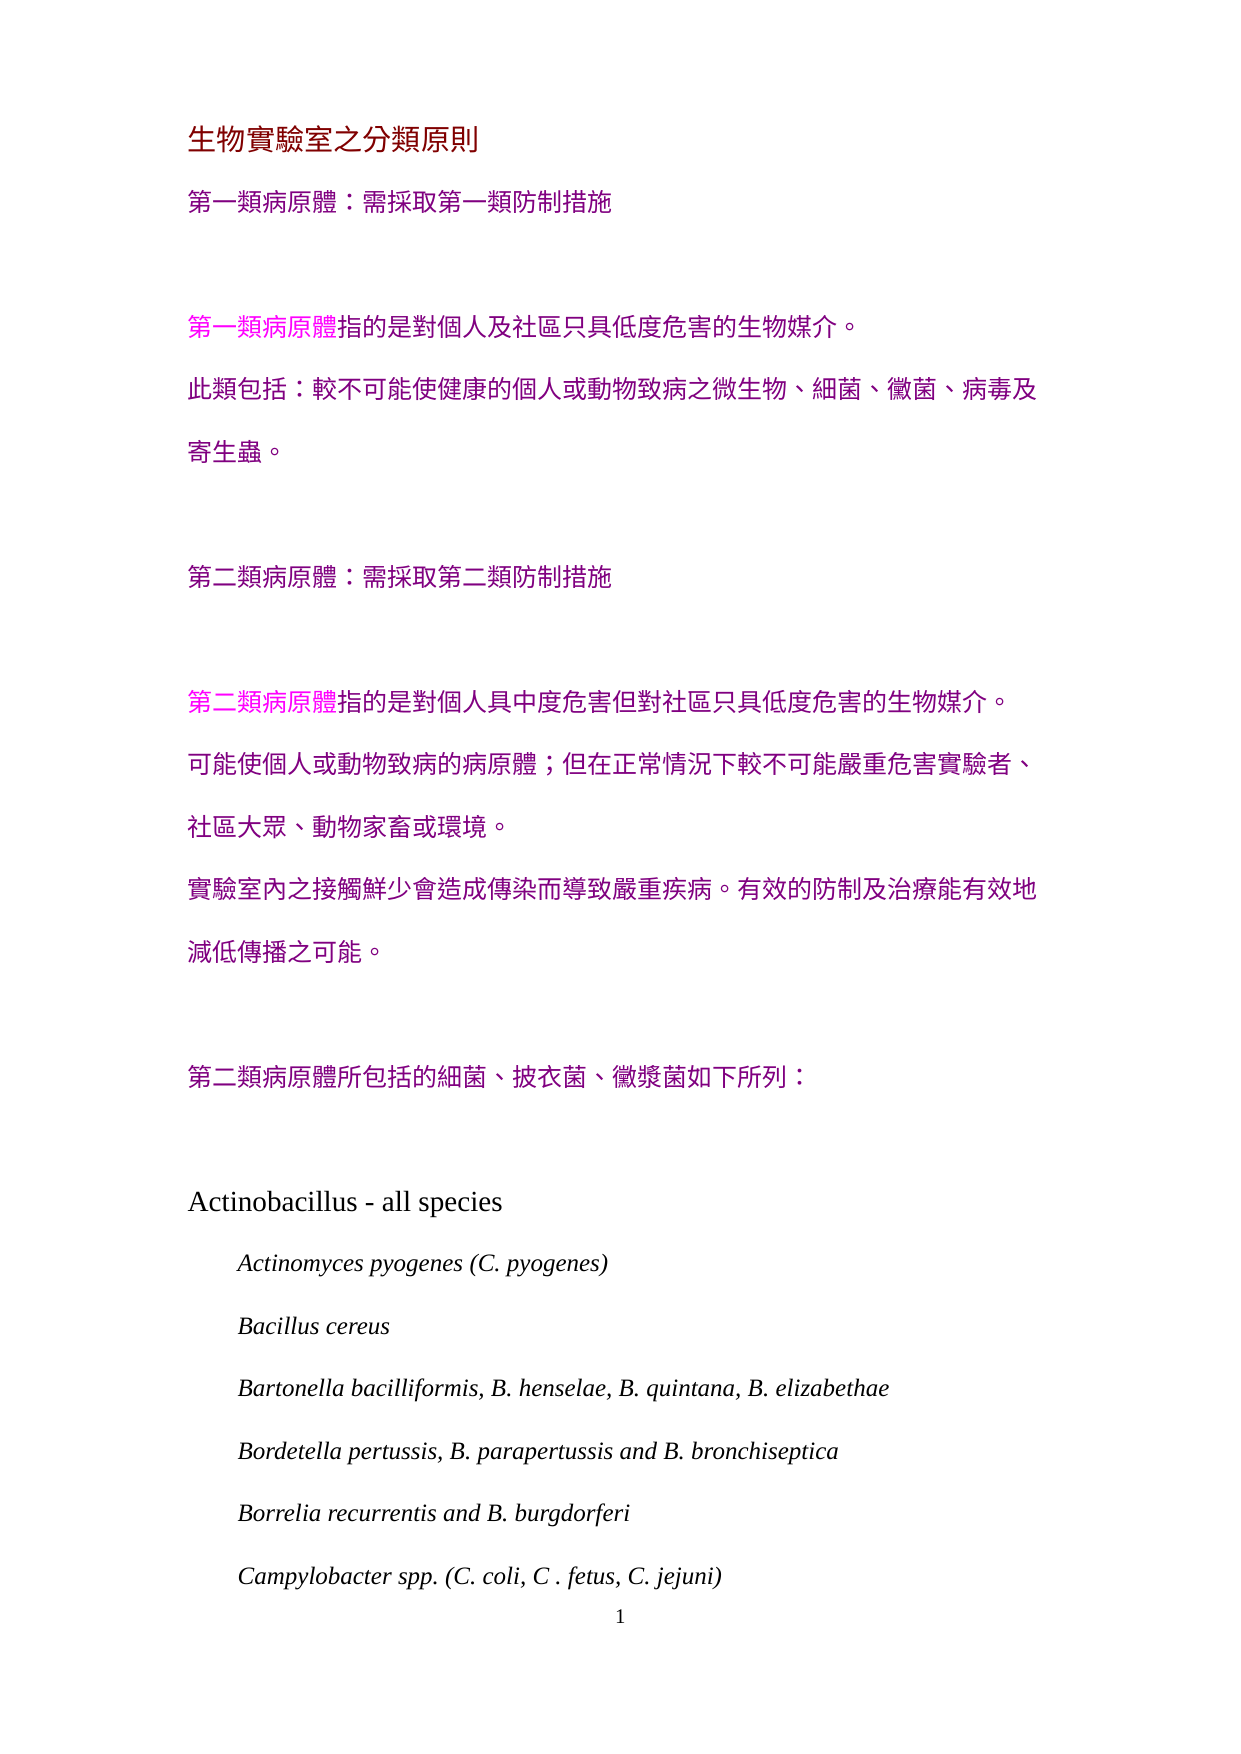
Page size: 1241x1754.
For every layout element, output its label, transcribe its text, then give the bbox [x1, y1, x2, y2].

text 第二類病原體：需採取第二類防制措施 [187, 534, 1053, 596]
text 可能使個人或動物致病的病原體；但在正常情況下較不可能嚴重危害實驗者、社區大眾、動物家畜或環境。 [187, 721, 1053, 846]
text Bordetella pertussis, B. parapertussis and B. bronchiseptica [187, 1409, 1053, 1471]
text Actinomyces pyogenes (C. pyogenes) [187, 1221, 1053, 1284]
text 第一類病原體指的是對個人及社區只具低度危害的生物媒介。 [187, 284, 1053, 346]
text Campylobacter spp. (C. coli, C . fetus, C. jejuni) [187, 1534, 1053, 1596]
text 第二類病原體指的是對個人具中度危害但對社區只具低度危害的生物媒介。 [187, 659, 1053, 721]
text Borrelia recurrentis and B. burgdorferi [187, 1471, 1053, 1534]
text 第一類病原體：需採取第一類防制措施 [187, 159, 1053, 221]
subtitle Actinobacillus - all species [187, 1159, 1053, 1221]
text 實驗室內之接觸鮮少會造成傳染而導致嚴重疾病。有效的防制及治療能有效地減低傳播之可能。 [187, 846, 1053, 971]
text 生物實驗室之分類原則 [187, 96, 1053, 159]
text Bartonella bacilliformis, B. henselae, B. quintana, B. elizabethae [187, 1346, 1053, 1409]
text 第二類病原體所包括的細菌、披衣菌、黴漿菌如下所列： [187, 1034, 1053, 1096]
text Bacillus cereus [187, 1284, 1053, 1346]
text 此類包括：較不可能使健康的個人或動物致病之微生物、細菌、黴菌、病毒及寄生蟲。 [187, 346, 1053, 471]
